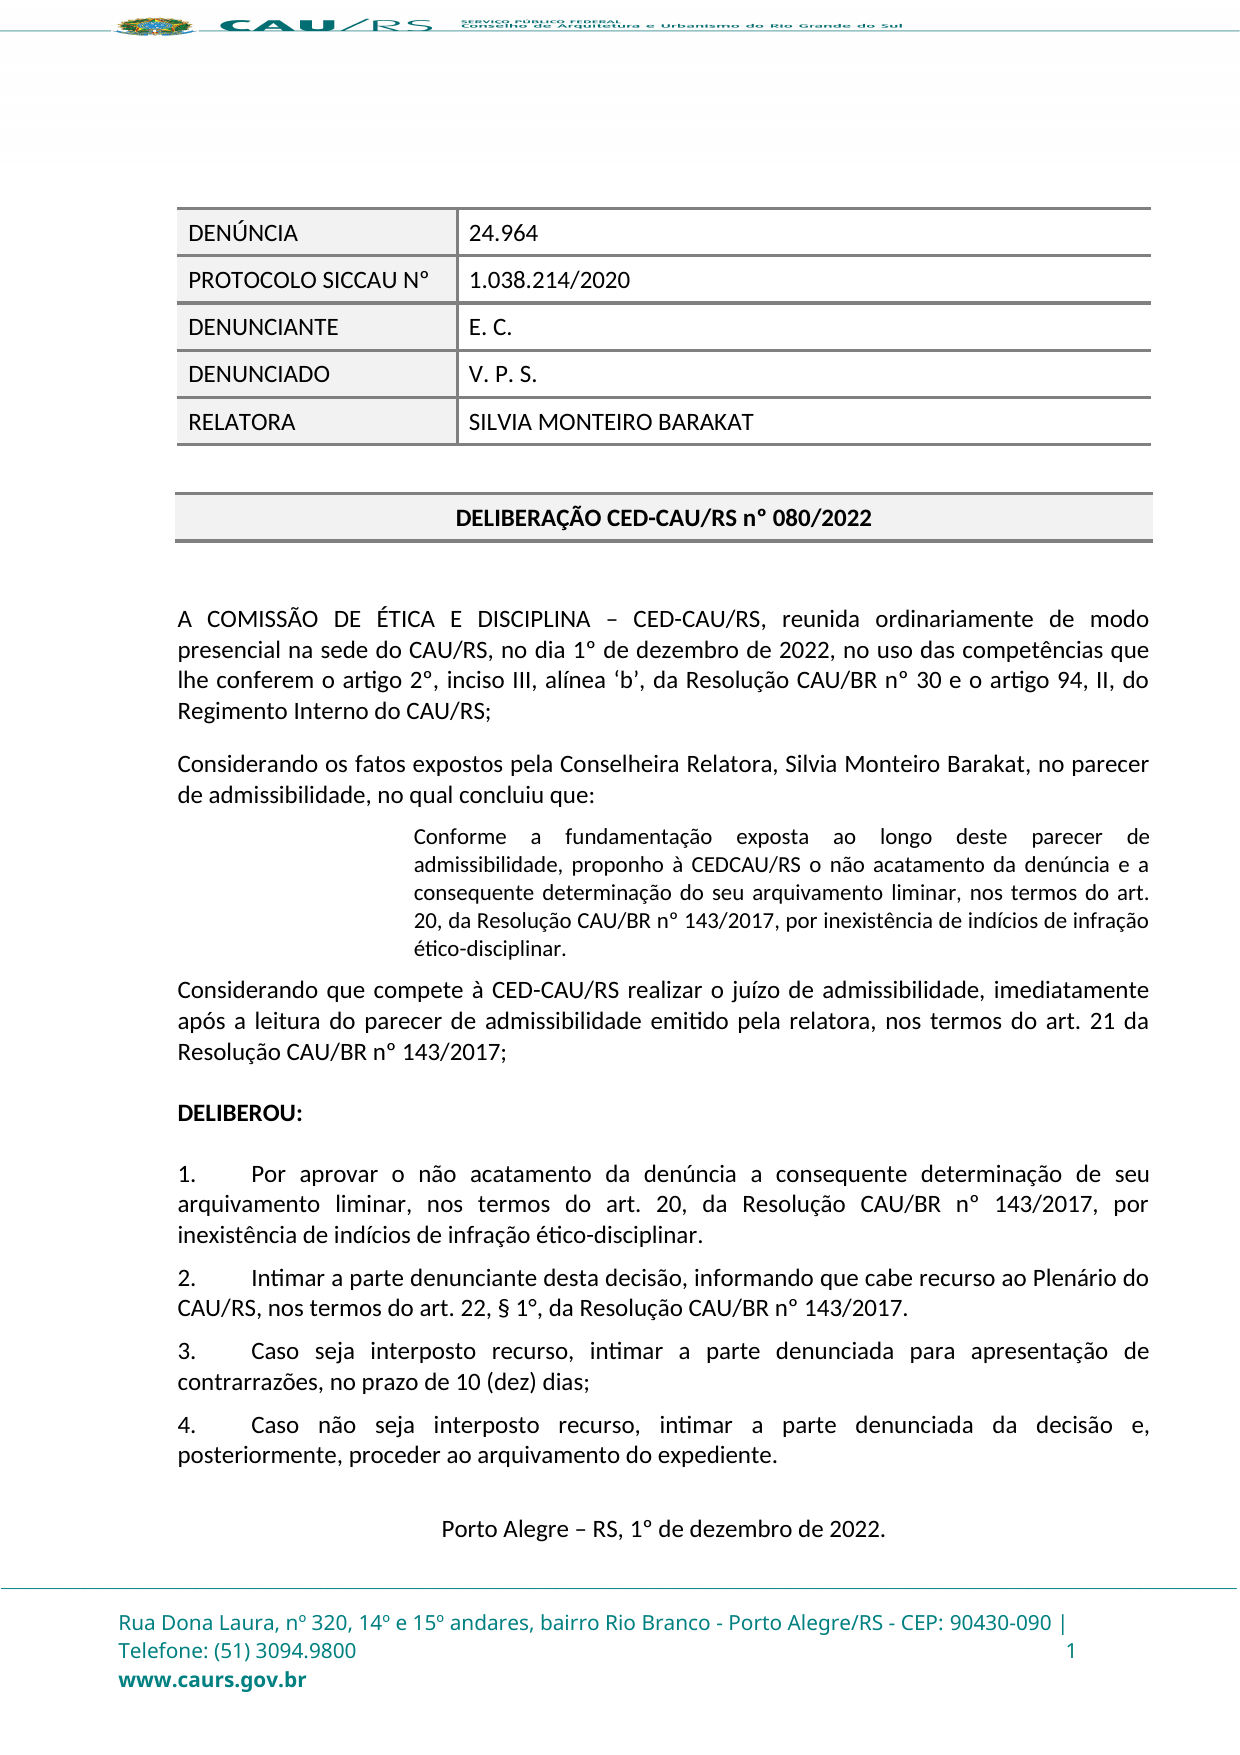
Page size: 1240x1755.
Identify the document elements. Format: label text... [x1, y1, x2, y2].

table_cell RELATORA [177, 399, 456, 443]
table_cell V. P. S. [459, 352, 1151, 396]
text Porto Alegre – RS, 1º de dezembro de 2022. [177, 1513, 1151, 1543]
list Intimar a parte denunciante desta decisão, informando que cabe recurso ao Plenário do CAU/RS, nos termos do art. 22, § 1°, da Resolução CAU/BR nº 143/2017. [177, 1262, 1151, 1323]
table_cell DENUNCIADO [177, 352, 456, 396]
table_cell DENUNCIANTE [177, 305, 456, 349]
list Caso seja interposto recurso, intimar a parte denunciada para apresentação de contrarrazões, no prazo de 10 (dez) dias; [177, 1335, 1151, 1396]
table_cell SILVIA MONTEIRO BARAKAT [459, 399, 1151, 443]
text Considerando que compete à CED-CAU/RS realizar o juízo de admissibilidade, imediatamente após a leitura do parecer de admissibilidade emitido pela relatora, nos termos do art. 21 da Resolução CAU/BR nº 143/2017; [177, 975, 1151, 1066]
list Por aprovar o não acatamento da denúncia a consequente determinação de seu arquivamento liminar, nos termos do art. 20, da Resolução CAU/BR nº 143/2017, por inexistência de indícios de infração ético-disciplinar. [177, 1158, 1151, 1249]
text Conforme a fundamentação exposta ao longo deste parecer de admissibilidade, proponho à CEDCAU/RS o não acatamento da denúncia e a consequente determinação do seu arquivamento liminar, nos termos do art. 20, da Resolução CAU/BR nº 143/2017, por inexistência de indícios de infração ético-disciplinar. [413, 822, 1151, 962]
text A COMISSÃO DE ÉTICA E DISCIPLINA – CED-CAU/RS, reunida ordinariamente de modo presencial na sede do CAU/RS, no dia 1º de dezembro de 2022, no uso das competências que lhe conferem o artigo 2º, inciso III, alínea ‘b’, da Resolução CAU/BR nº 30 e o artigo 94, II, do Regimento Interno do CAU/RS; [177, 603, 1151, 726]
table_header DENÚNCIA [177, 210, 456, 254]
table_header 24.964 [459, 210, 1151, 254]
list Caso não seja interposto recurso, intimar a parte denunciada da decisão e, posteriormente, proceder ao arquivamento do expediente. [177, 1409, 1151, 1470]
table_header DELIBERAÇÃO CED-CAU/RS nº 080/2022 [175, 495, 1153, 539]
table_cell E. C. [459, 305, 1151, 349]
table_cell 1.038.214/2020 [459, 257, 1151, 301]
text Considerando os fatos expostos pela Conselheira Relatora, Silvia Monteiro Barakat, no parecer de admissibilidade, no qual concluiu que: [177, 748, 1151, 809]
text DELIBEROU: [177, 1097, 1151, 1127]
table_cell PROTOCOLO SICCAU Nº [177, 257, 456, 301]
